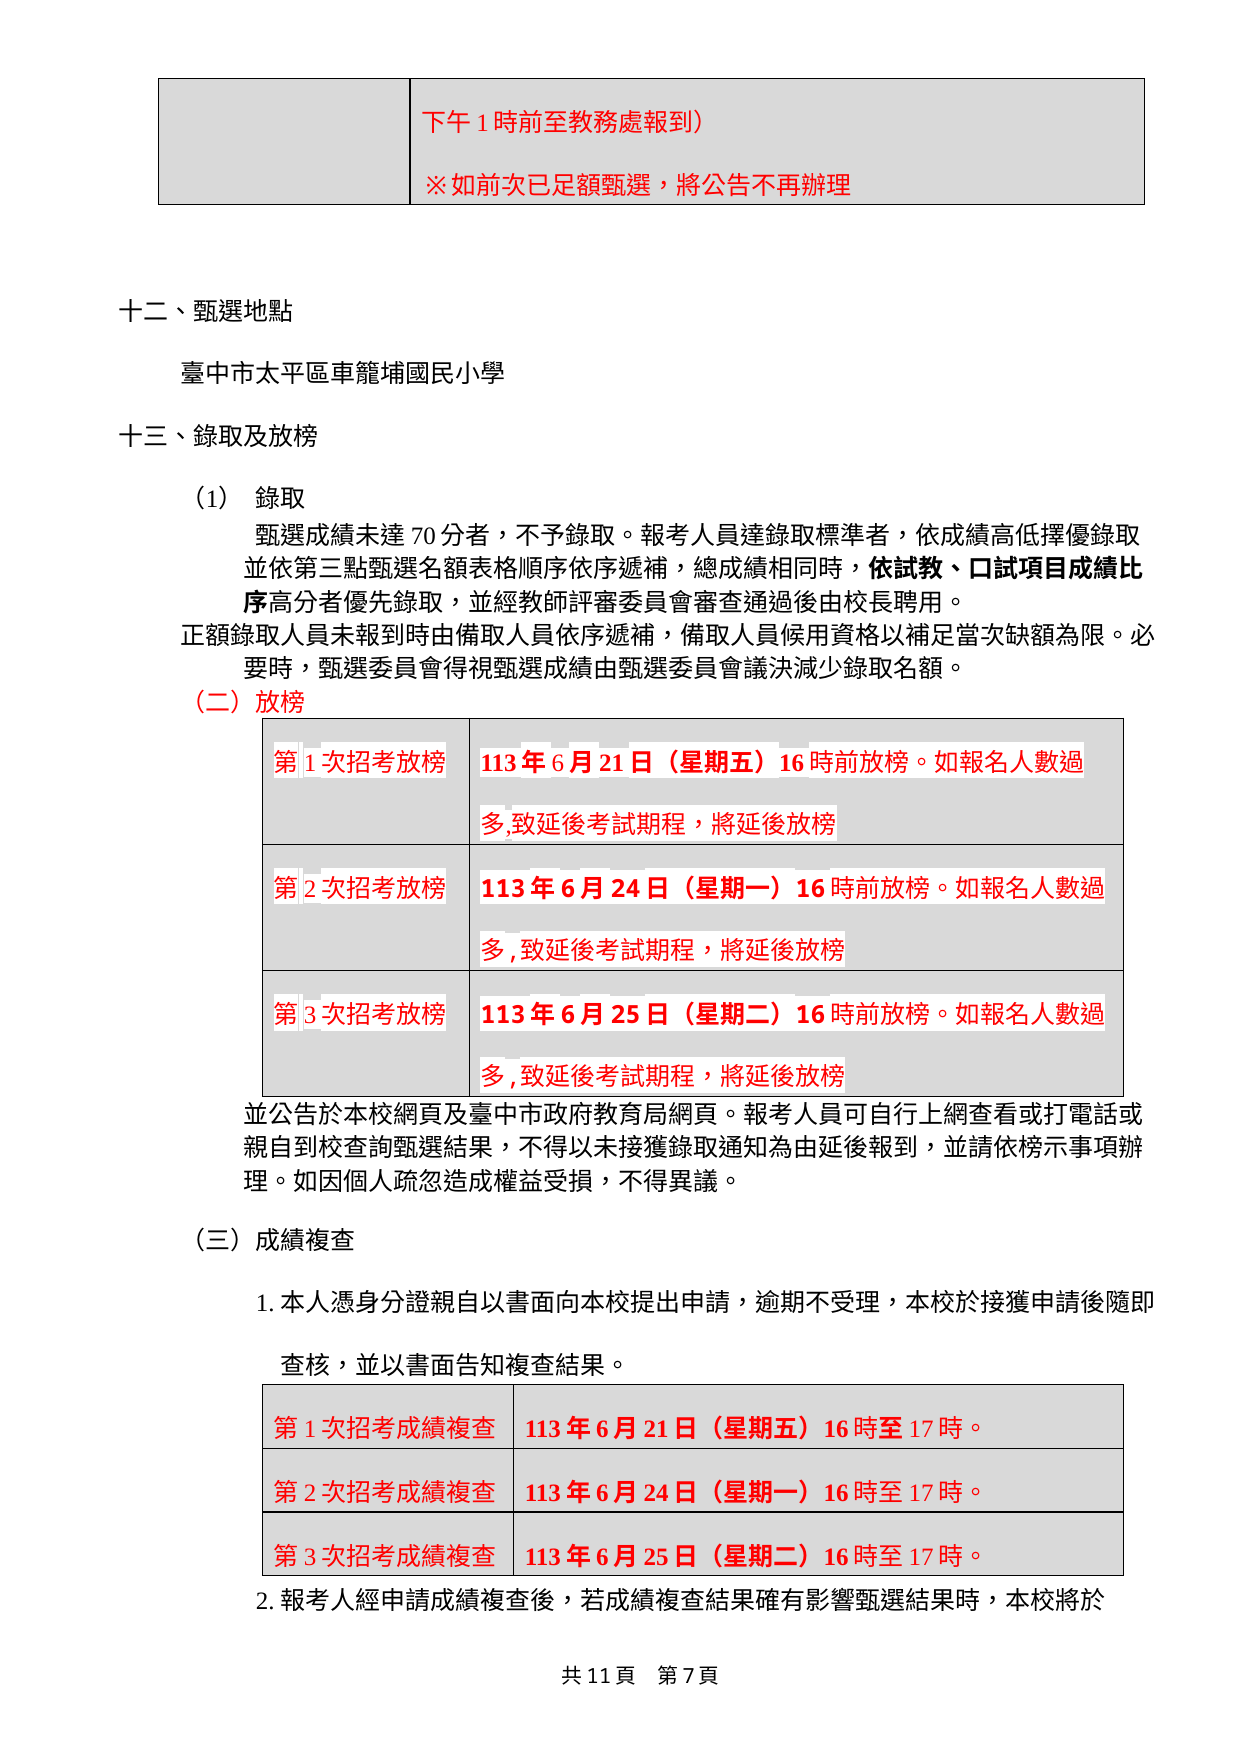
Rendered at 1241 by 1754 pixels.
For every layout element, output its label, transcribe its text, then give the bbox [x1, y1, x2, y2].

text 正額錄取人員未報到時由備取人員依序遞補，備取人員候用資格以補足當次缺額為限。必要時，甄選委員會得視甄選成績由甄選委員會議決減少錄取名額。 [118, 618, 1162, 684]
table_cell 第2次招考放榜 [263, 845, 469, 970]
text 2. 報考人經申請成績複查後，若成績複查結果確有影響甄選結果時，本校將於 [118, 1576, 1162, 1618]
text 甄選成績未達70分者，不予錄取。報考人員達錄取標準者，依成績高低擇優錄取並依第三點甄選名額表格順序依序遞補，總成績相同時，依試教、口試項目成績比序高分者優先錄取，並經教師評審委員會審查通過後由校長聘用。 [243, 518, 1162, 618]
text 十三、錄取及放榜 [118, 393, 1162, 455]
table_cell 113年6月25日（星期二）16時至17時。 [514, 1513, 1123, 1575]
table_header 第1次招考成績複查 [263, 1385, 513, 1448]
table_cell 113年6月25日（星期二）16時前放榜。如報名人數過多,致延後考試期程，將延後放榜 [470, 971, 1123, 1096]
table_cell 第3次招考成績複查 [263, 1513, 513, 1575]
table_cell [159, 79, 409, 204]
table_cell 下午1時前至教務處報到） ※如前次已足額甄選，將公告不再辦理 [411, 79, 1144, 204]
text 臺中市太平區車籠埔國民小學 [181, 330, 1162, 393]
text 並公告於本校網頁及臺中市政府教育局網頁。報考人員可自行上網查看或打電話或親自到校查詢甄選結果，不得以未接獲錄取通知為由延後報到，並請依榜示事項辦理。如因個人疏忽造成權益受損，不得異議。 [243, 1097, 1162, 1197]
text （三）成績複查 [181, 1197, 1162, 1259]
table_header 113年6月21日（星期五）16時至17時。 [514, 1385, 1123, 1448]
text 十二、甄選地點 [118, 268, 1162, 330]
table_header 第1次招考放榜 [263, 719, 469, 844]
table_cell 113年6月24日（星期一）16時前放榜。如報名人數過多,致延後考試期程，將延後放榜 [470, 845, 1123, 970]
text 1. 本人憑身分證親自以書面向本校提出申請，逾期不受理，本校於接獲申請後隨即查核，並以書面告知複查結果。 [256, 1259, 1162, 1384]
list 錄取 [181, 455, 1162, 518]
table_cell 113年6月24日（星期一）16時至17時。 [514, 1449, 1123, 1511]
table_cell 第3次招考放榜 [263, 971, 469, 1096]
table_header 113年6月21日（星期五）16時前放榜。如報名人數過多,致延後考試期程，將延後放榜 [470, 719, 1123, 844]
text （二）放榜 [118, 684, 1162, 718]
table_cell 第2次招考成績複查 [263, 1449, 513, 1511]
